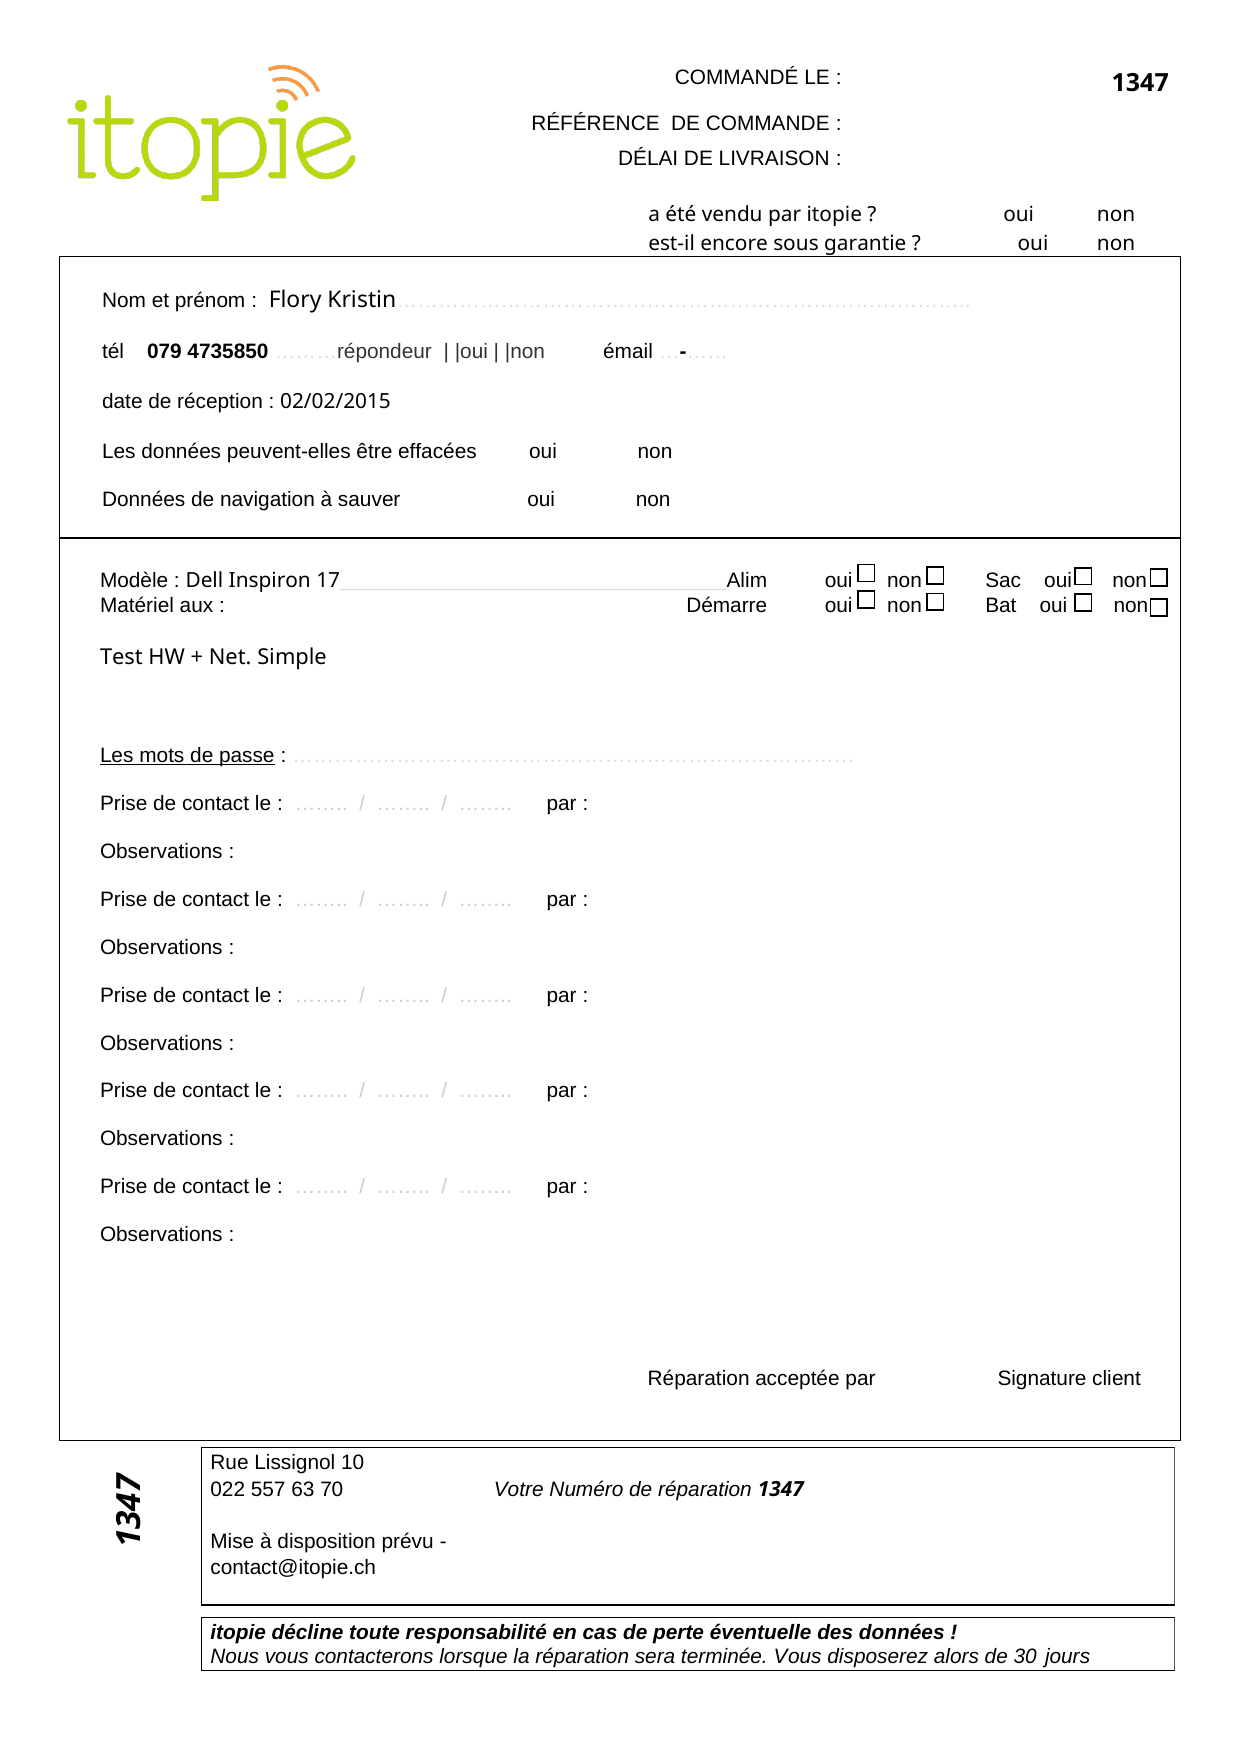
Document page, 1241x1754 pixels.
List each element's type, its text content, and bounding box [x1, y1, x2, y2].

text Modèle : Dell Inspiron 17 Alim oui non Sac oui non [60, 562, 856, 590]
text Nom et prénom : Flory Kristin……………………………………………………………………….. [60, 280, 1180, 314]
text Observations : [60, 1027, 1180, 1054]
text Observations : [60, 1123, 1180, 1150]
text tél 079 4735850 ………répondeur | |oui | |non émail …-…… [60, 335, 1180, 362]
text date de réception : 02/02/2015 [60, 383, 1180, 415]
text Matériel aux : Démarre oui non Bat oui non [60, 590, 1180, 617]
text a été vendu par itopie ? oui non [59, 199, 1181, 228]
table_cell DÉLAI DE LIVRAISON : [490, 140, 847, 175]
text Les données peuvent-elles être effacées oui non [60, 436, 1180, 463]
text Observations : [60, 836, 1180, 863]
table_cell RÉFÉRENCE DE COMMANDE : [490, 105, 847, 140]
text Observations : [60, 931, 1180, 958]
table_cell [847, 140, 1180, 175]
picture [67, 65, 356, 201]
text Réparation acceptée par Signature client [60, 1363, 1180, 1390]
text est-il encore sous garantie ? oui non [59, 228, 1181, 256]
text Modèle : Dell Inspiron 17 Alim oui non Sac oui non [879, 562, 925, 590]
text Prise de contact le : …….. / …….. / …….. par : [60, 883, 1180, 911]
text Prise de contact le : …….. / …….. / …….. par : [60, 979, 1180, 1006]
table_header 1347 [847, 59, 1180, 104]
table_header Rue Lissignol 10 022 557 63 70 Votre Numéro de réparation 1347 Mise à disposition prévu - contact@itopie.ch [195, 1441, 1180, 1611]
text Test HW + Net. Simple [60, 638, 1180, 671]
text Prise de contact le : …….. / …….. / …….. par : [60, 1171, 1180, 1198]
table_cell [847, 105, 1180, 140]
text Modèle : Dell Inspiron 17 Alim oui non Sac oui non [948, 562, 1180, 590]
text Observations : [60, 1219, 1180, 1246]
table_header COMMANDÉ LE : [490, 59, 847, 104]
text Prise de contact le : …….. / …….. / …….. par : [60, 1075, 1180, 1102]
text Prise de contact le : …….. / …….. / …….. par : [60, 788, 1180, 815]
table_header 1347 [59, 1441, 195, 1677]
text Les mots de passe : ……………………………………………………………………… [60, 740, 1180, 767]
text Données de navigation à sauver oui non [60, 484, 1180, 511]
table_cell itopie décline toute responsabilité en cas de perte éventuelle des données ! Nous vous contacterons lorsque la réparation sera terminée. Vous disposerez alors de 30 jours [195, 1611, 1180, 1677]
